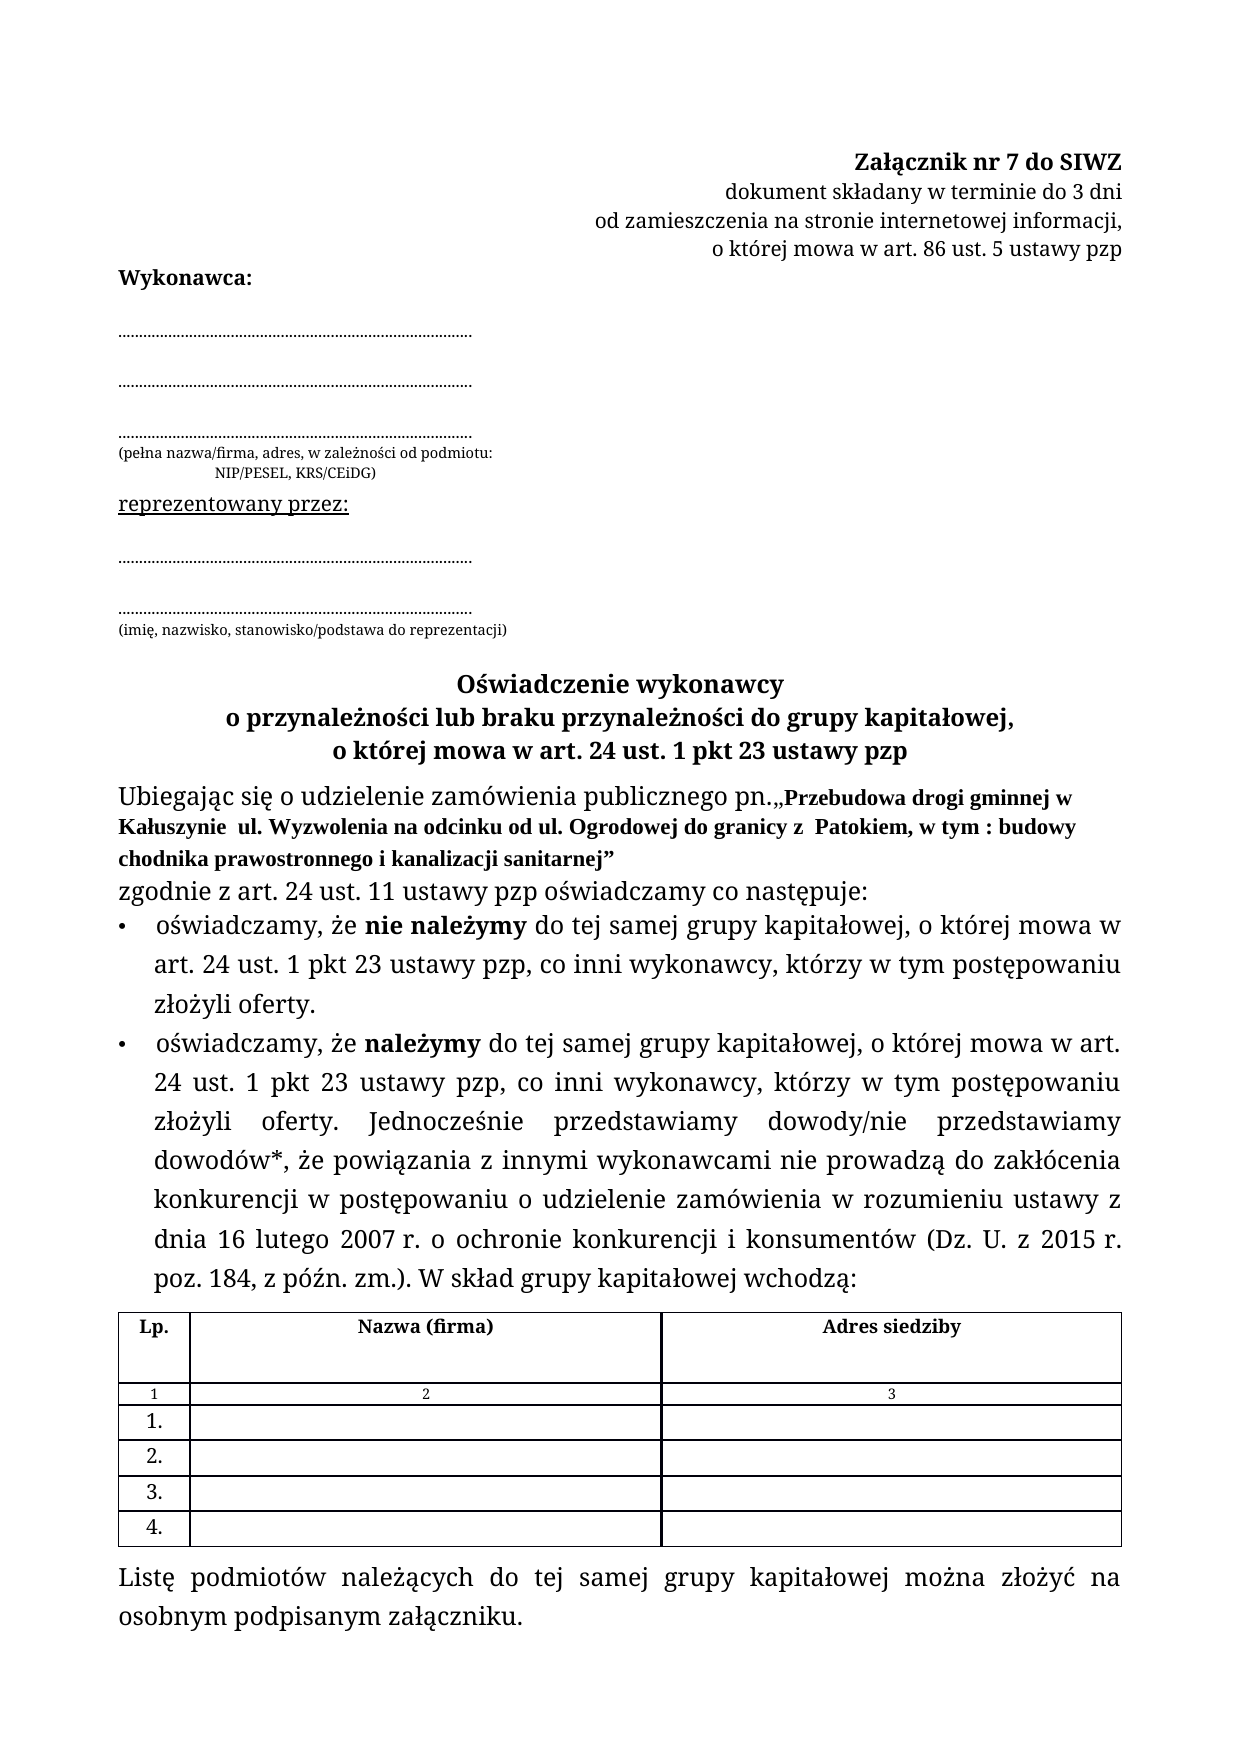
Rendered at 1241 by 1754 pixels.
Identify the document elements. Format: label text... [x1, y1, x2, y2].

table_cell 2 [191, 1384, 660, 1404]
text (pełna nazwa/firma, adres, w zależności od podmiotu: [118, 443, 1122, 463]
table_cell [191, 1441, 660, 1475]
text o przynależności lub braku przynależności do grupy kapitałowej, [118, 701, 1122, 734]
table_cell 4. [119, 1512, 189, 1546]
table_cell 1. [119, 1406, 189, 1439]
table_cell [191, 1477, 660, 1510]
text o której mowa w art. 86 ust. 5 ustawy pzp [118, 234, 1122, 263]
text zgodnie z art. 24 ust. 11 ustawy pzp oświadczamy co następuje: [118, 874, 1122, 908]
text Listę podmiotów należących do tej samej grupy kapitałowej można złożyć na osobnym podpisanym załączniku. [118, 1559, 1122, 1632]
text NIP/PESEL, KRS/CEiDG) [118, 463, 1122, 483]
table_cell 3. [119, 1477, 189, 1510]
table_cell [663, 1441, 1121, 1475]
table_cell [663, 1477, 1121, 1510]
text reprezentowany przez: [118, 489, 1122, 518]
table_header Nazwa (firma) [191, 1313, 660, 1382]
text Ubiegając się o udzielenie zamówienia publicznego pn.„Przebudowa drogi gminnej w Kałuszynie ul. Wyzwolenia na odcinku od ul. Ogrodowej do granicy z Patokiem, w tym : budowy chodnika prawostronnego i kanalizacji sanitarnej” [118, 779, 1122, 874]
table_header Adres siedziby [663, 1313, 1121, 1382]
table_cell 3 [663, 1384, 1121, 1404]
table_cell 2. [119, 1441, 189, 1475]
table_cell 1 [119, 1384, 189, 1404]
text dokument składany w terminie do 3 dni [118, 177, 1122, 206]
text Oświadczenie wykonawcy [118, 667, 1122, 701]
text od zamieszczenia na stronie internetowej informacji, [118, 206, 1122, 234]
table_header Lp. [119, 1313, 189, 1382]
text (imię, nazwisko, stanowisko/podstawa do reprezentacji) [118, 619, 1122, 639]
table_cell [191, 1406, 660, 1439]
list oświadczamy, że nie należymy do tej samej grupy kapitałowej, o której mowa w art. 24 ust. 1 pkt 23 ustawy pzp, co inni wykonawcy, którzy w tym postępowaniu złożyli oferty. [116, 908, 1122, 1020]
text Wykonawca: [118, 263, 1122, 291]
text Załącznik nr 7 do SIWZ [118, 146, 1122, 177]
list oświadczamy, że należymy do tej samej grupy kapitałowej, o której mowa w art. 24 ust. 1 pkt 23 ustawy pzp, co inni wykonawcy, którzy w tym postępowaniu złożyli oferty. Jednocześnie przedstawiamy dowody/nie przedstawiamy dowodów*, że powiązania z innymi wykonawcami nie prowadzą do zakłócenia konkurencji w postępowaniu o udzielenie zamówienia w rozumieniu ustawy z dnia 16 lutego 2007 r. o ochronie konkurencji i konsumentów (Dz. U. z 2015 r. poz. 184, z późn. zm.). W skład grupy kapitałowej wchodzą: [116, 1026, 1122, 1294]
table_cell [191, 1512, 660, 1546]
table_cell [663, 1406, 1121, 1439]
table_cell [663, 1512, 1121, 1546]
text o której mowa w art. 24 ust. 1 pkt 23 ustawy pzp [118, 734, 1122, 766]
